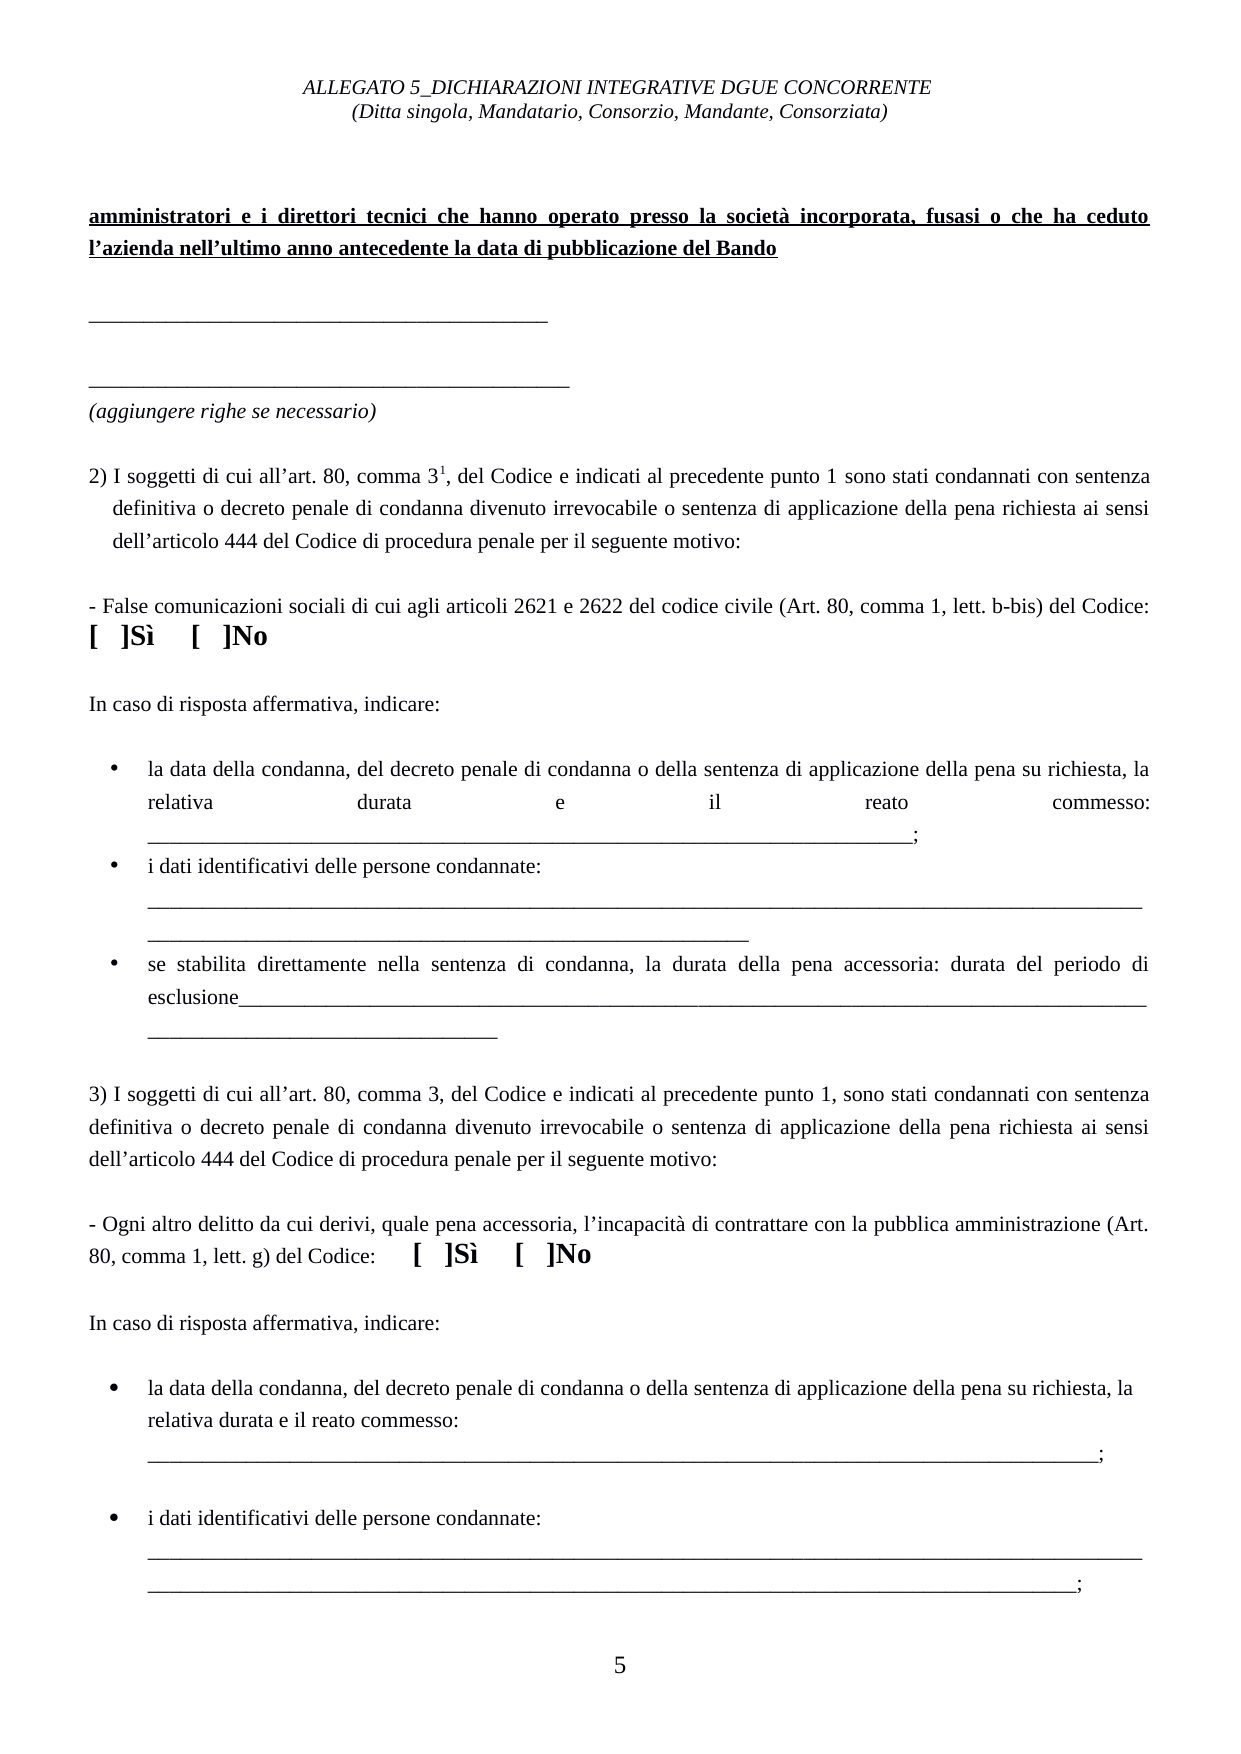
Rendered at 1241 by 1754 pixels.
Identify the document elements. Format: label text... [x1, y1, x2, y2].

text __________________________________________ [89, 293, 1151, 325]
text - False comunicazioni sociali di cui agli articoli 2621 e 2622 del codice civile (Art. 80, comma 1, lett. b-bis) del Codice: [ ]Sì [ ]No [89, 585, 1151, 651]
text 2) I soggetti di cui all’art. 80, comma 31, del Codice e indicati al precedente punto 1 sono stati condannati con sentenza definitiva o decreto penale di condanna divenuto irrevocabile o sentenza di applicazione della pena richiesta ai sensi dell’articolo 444 del Codice di procedura penale per il seguente motivo: [89, 455, 1151, 553]
list i dati identificativi delle persone condannate: ________________________________________________________________________________________________________________________________________________________________________________; [110, 1497, 1151, 1595]
list la data della condanna, del decreto penale di condanna o della sentenza di applicazione della pena su richiesta, la relativa durata e il reato commesso: ______________________________________________________________________; [110, 749, 1151, 846]
list se stabilita direttamente nella sentenza di condanna, la durata della pena accessoria: durata del periodo di esclusione___________________________________________________________________________________________________________________ [110, 944, 1151, 1041]
text - Ogni altro delitto da cui derivi, quale pena accessoria, l’incapacità di contrattare con la pubblica amministrazione (Art. 80, comma 1, lett. g) del Codice: [ ]Sì [ ]No [89, 1204, 1151, 1270]
text In caso di risposta affermativa, indicare: [89, 1302, 1151, 1335]
list i dati identificativi delle persone condannate: __________________________________________________________________________________________________________________________________________________ [110, 846, 1151, 944]
text 3) I soggetti di cui all’art. 80, comma 3, del Codice e indicati al precedente punto 1, sono stati condannati con sentenza definitiva o decreto penale di condanna divenuto irrevocabile o sentenza di applicazione della pena richiesta ai sensi dell’articolo 444 del Codice di procedura penale per il seguente motivo: [89, 1074, 1151, 1171]
text ____________________________________________ [89, 358, 1151, 390]
text amministratori e i direttori tecnici che hanno operato presso la società incorporata, fusasi o che ha ceduto l’azienda nell’ultimo anno antecedente la data di pubblicazione del Bando [89, 195, 1151, 260]
text (aggiungere righe se necessario) [89, 390, 1151, 423]
text In caso di risposta affermativa, indicare: [89, 684, 1151, 716]
list la data della condanna, del decreto penale di condanna o della sentenza di applicazione della pena su richiesta, la relativa durata e il reato commesso: _______________________________________________________________________________________; [110, 1367, 1151, 1465]
